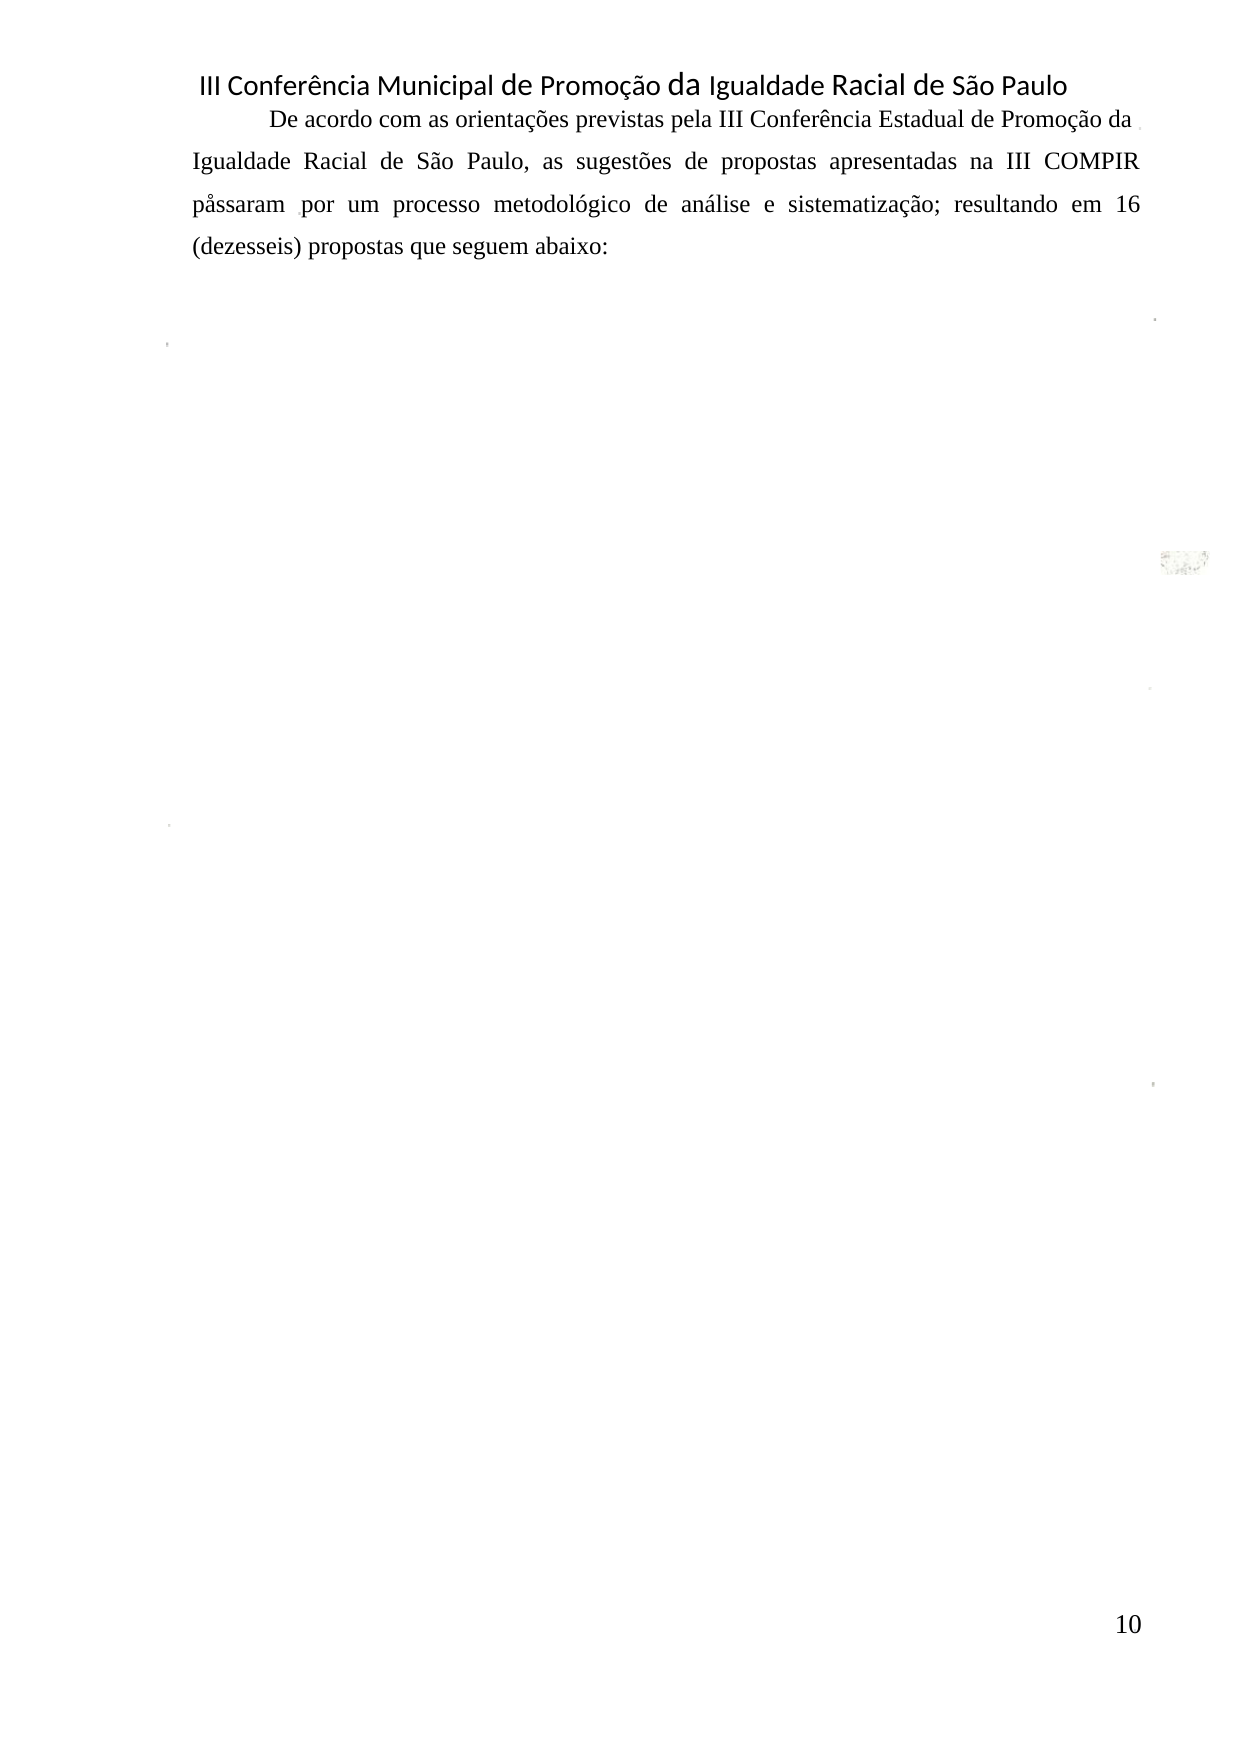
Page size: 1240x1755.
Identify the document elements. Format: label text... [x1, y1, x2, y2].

text De acordo com as orientações previstas pela III Conferência Estadual de Promoção da Igualdade Racial de São Paulo, as sugestões de propostas apresentadas na III COMPIR påssaram por um processo metodológico de análise e sistematização; resultando em 16 (dezesseis) propostas que seguem abaixo: [192, 104, 1141, 260]
